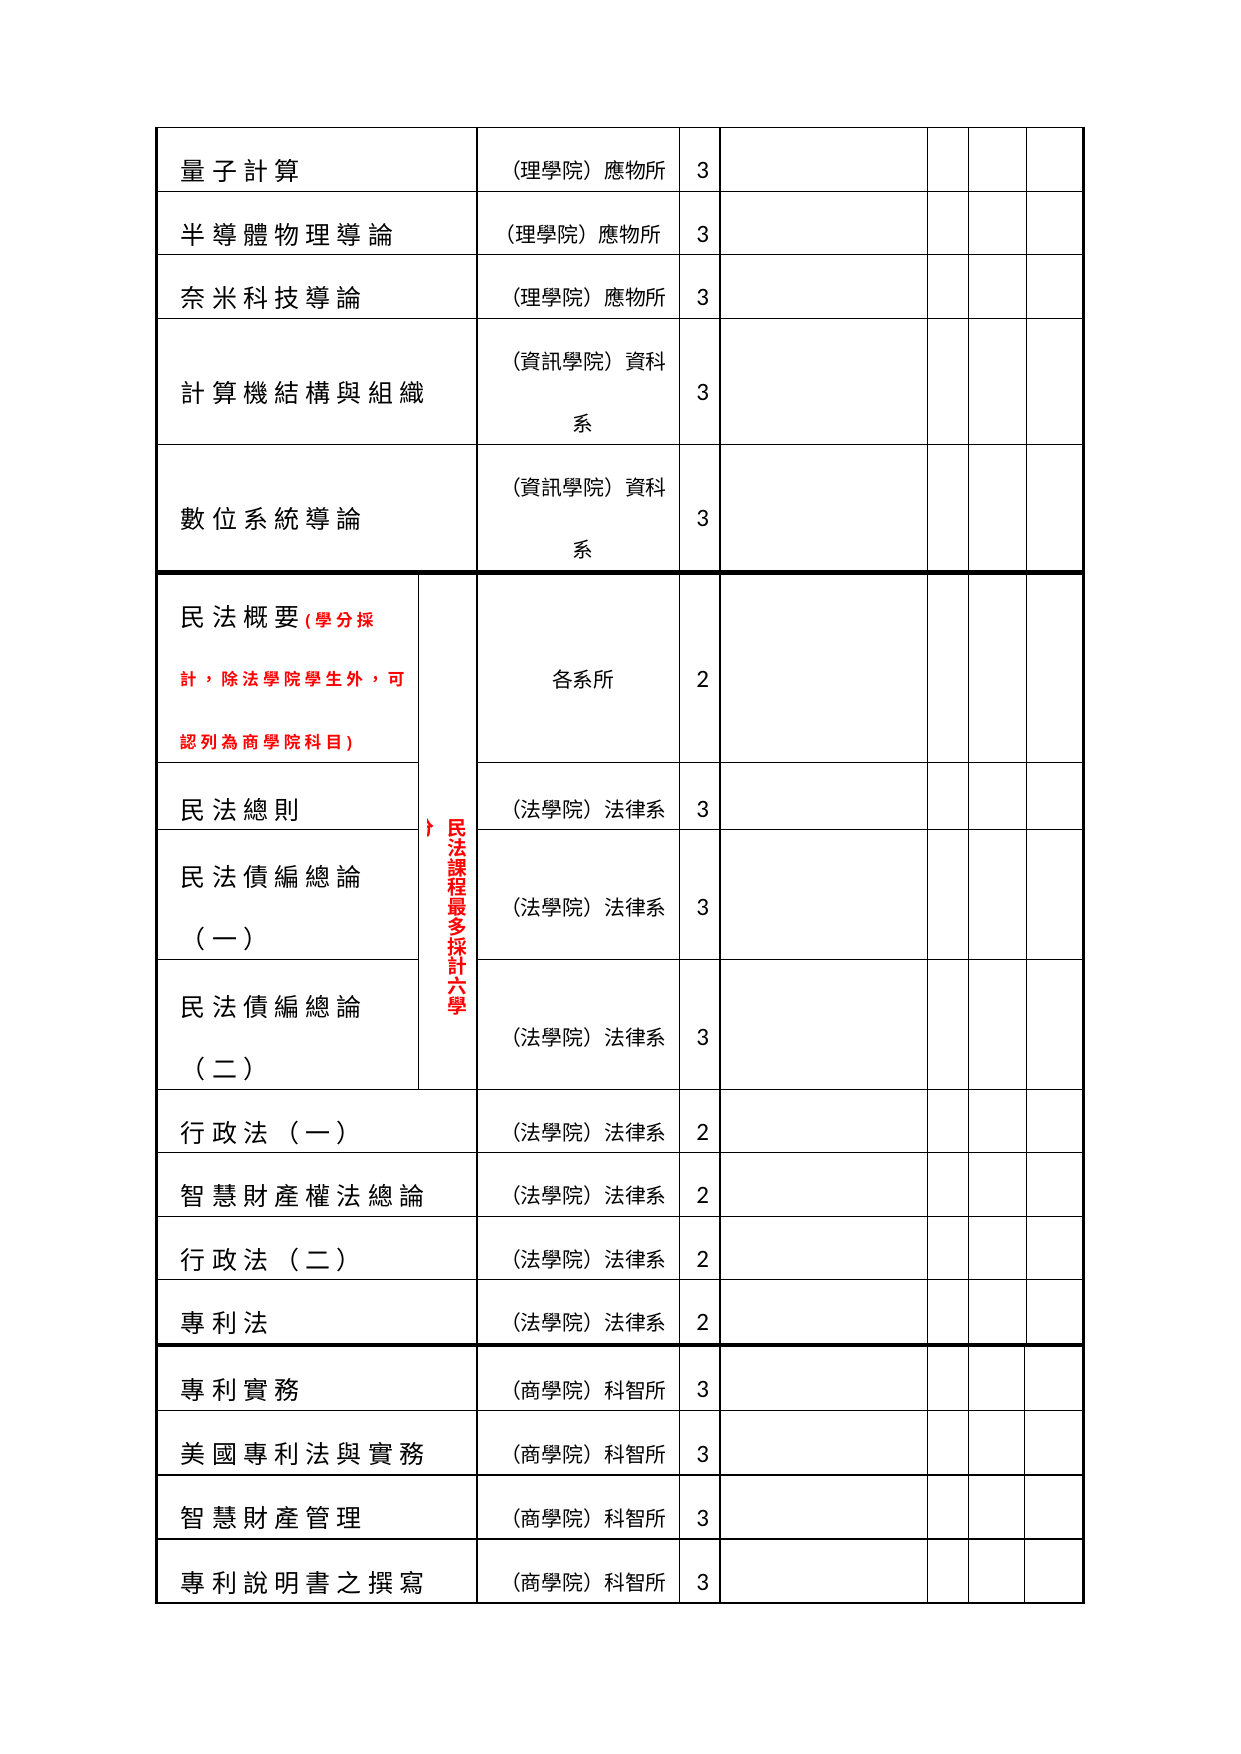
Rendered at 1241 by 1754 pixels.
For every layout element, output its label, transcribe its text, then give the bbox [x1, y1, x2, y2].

table_cell [721, 763, 927, 829]
table_cell （理學院）應物所 [478, 255, 679, 318]
table_cell [1027, 255, 1082, 318]
table_cell 美國專利法與實務 [158, 1411, 476, 1474]
table_cell 3 [680, 1476, 719, 1538]
table_cell [928, 1347, 968, 1410]
table_cell 2 [680, 1217, 719, 1279]
table_cell [1025, 1411, 1082, 1474]
table_cell [1027, 960, 1082, 1088]
table_cell [928, 192, 968, 254]
table_cell 民法債編總論（一） [158, 830, 418, 959]
table_cell [928, 830, 968, 959]
table_cell [969, 319, 1026, 444]
table_cell 民法總則 [158, 763, 418, 829]
table_cell （法學院）法律系 [478, 1153, 679, 1216]
table_cell （法學院）法律系 [478, 763, 679, 829]
table_cell [969, 1153, 1026, 1216]
table_cell [1027, 1090, 1082, 1152]
table_cell 數位系統導論 [158, 445, 476, 570]
table_cell 3 [680, 1411, 719, 1474]
table_cell [969, 575, 1026, 762]
table_cell [928, 319, 968, 444]
table_cell （理學院）應物所 [478, 128, 679, 191]
table_cell [969, 1090, 1026, 1152]
table_cell 2 [680, 1153, 719, 1216]
table_cell [928, 1280, 968, 1343]
table_cell [928, 1217, 968, 1279]
table_cell [928, 763, 968, 829]
table_cell 2 [680, 575, 719, 762]
table_cell 智慧財產權法總論 [158, 1153, 476, 1216]
table_cell 3 [680, 445, 719, 570]
table_cell [1027, 445, 1082, 570]
table_cell [721, 192, 927, 254]
table_cell [478, 960, 482, 1037]
table_cell [969, 1347, 1024, 1410]
table_cell [969, 1540, 1024, 1602]
table_cell [1027, 192, 1082, 254]
table_cell [721, 1217, 927, 1279]
table_cell [1027, 763, 1082, 829]
table_cell [478, 803, 482, 829]
table_cell [969, 1280, 1026, 1343]
table_cell [478, 830, 482, 959]
table_cell （商學院）科智所 [478, 1411, 679, 1474]
table_cell [721, 1153, 927, 1216]
table_cell [928, 575, 968, 762]
table_cell （法學院）法律系 [482, 830, 679, 959]
table_cell （商學院）科智所 [478, 1540, 679, 1602]
table_cell [721, 960, 927, 1088]
table_cell 3 [680, 1540, 719, 1602]
table_cell （資訊學院）資科系 [478, 445, 679, 570]
table_cell （法學院）法律系 [478, 1280, 679, 1343]
table_cell [721, 830, 927, 959]
table_cell 3 [680, 319, 719, 444]
table_cell [969, 128, 1026, 191]
table_cell [1025, 1540, 1082, 1602]
table_cell 計算機結構與組織 [158, 319, 476, 444]
table_cell [969, 960, 1026, 1088]
table_cell [928, 445, 968, 570]
table_cell [419, 575, 476, 1088]
table_cell [721, 1476, 927, 1538]
table_cell 2 [680, 1280, 719, 1343]
table_cell （法學院）法律系 [478, 1090, 679, 1152]
table_cell [721, 1347, 927, 1410]
table_cell 量子計算 [158, 128, 476, 191]
table_cell （理學院）應物所 [478, 192, 679, 254]
table_cell [928, 1090, 968, 1152]
table_cell 民法概要(學分採計，除法學院學生外，可認列為商學院科目) [158, 575, 418, 762]
table_cell [1027, 830, 1082, 959]
table_cell [928, 1476, 968, 1538]
table_cell （法學院）法律系 [478, 1217, 679, 1279]
table_cell [721, 255, 927, 318]
table_cell 專利說明書之撰寫 [158, 1540, 476, 1602]
table_cell 3 [680, 960, 719, 1088]
table_cell 專利法 [158, 1280, 476, 1343]
table_cell 民法債編總論（二） [158, 960, 418, 1088]
table_cell [969, 1476, 1024, 1538]
table_cell [721, 1540, 927, 1602]
table_cell 3 [680, 1347, 719, 1410]
table_cell [928, 1540, 968, 1602]
table_cell [1027, 319, 1082, 444]
table_cell [928, 128, 968, 191]
table_cell 半導體物理導論 [158, 192, 476, 254]
table_cell （商學院）科智所 [478, 1476, 679, 1538]
table_cell [721, 319, 927, 444]
table_cell 3 [680, 255, 719, 318]
table_cell [1027, 575, 1082, 762]
table_cell 奈米科技導論 [158, 255, 476, 318]
table_cell [1025, 1347, 1082, 1410]
table_cell 專利實務 [158, 1347, 476, 1410]
table_cell [969, 763, 1026, 829]
table_cell 智慧財產管理 [158, 1476, 476, 1538]
table_cell [1027, 128, 1082, 191]
table_cell 各系所 [478, 575, 679, 762]
table_cell [969, 192, 1026, 254]
table_cell 2 [680, 1090, 719, 1152]
table_cell [721, 575, 927, 762]
table_cell 3 [680, 128, 719, 191]
table_cell [1027, 1280, 1082, 1343]
table_cell 3 [680, 763, 719, 829]
table_cell [969, 1411, 1024, 1474]
table_cell （法學院）法律系 [478, 960, 679, 1088]
table_cell 3 [680, 830, 719, 959]
table_cell [721, 1280, 927, 1343]
table_cell [969, 445, 1026, 570]
table_cell [969, 1217, 1026, 1279]
table_cell [721, 445, 927, 570]
table_cell （資訊學院）資科系 [478, 319, 679, 444]
table_cell [721, 1090, 927, 1152]
table_cell [1025, 1476, 1082, 1538]
table_cell [969, 255, 1026, 318]
table_cell [928, 255, 968, 318]
table_cell 行政法（一） [158, 1090, 476, 1152]
table_cell 行政法（二） [158, 1217, 476, 1279]
table_cell [928, 1153, 968, 1216]
table_cell [969, 830, 1026, 959]
table_cell 3 [680, 192, 719, 254]
table_cell [1027, 1217, 1082, 1279]
table_cell [928, 960, 968, 1088]
table_cell [1027, 1153, 1082, 1216]
table_cell （商學院）科智所 [478, 1347, 679, 1410]
table_cell [928, 1411, 968, 1474]
table_cell [721, 1411, 927, 1474]
table_cell [721, 128, 927, 191]
